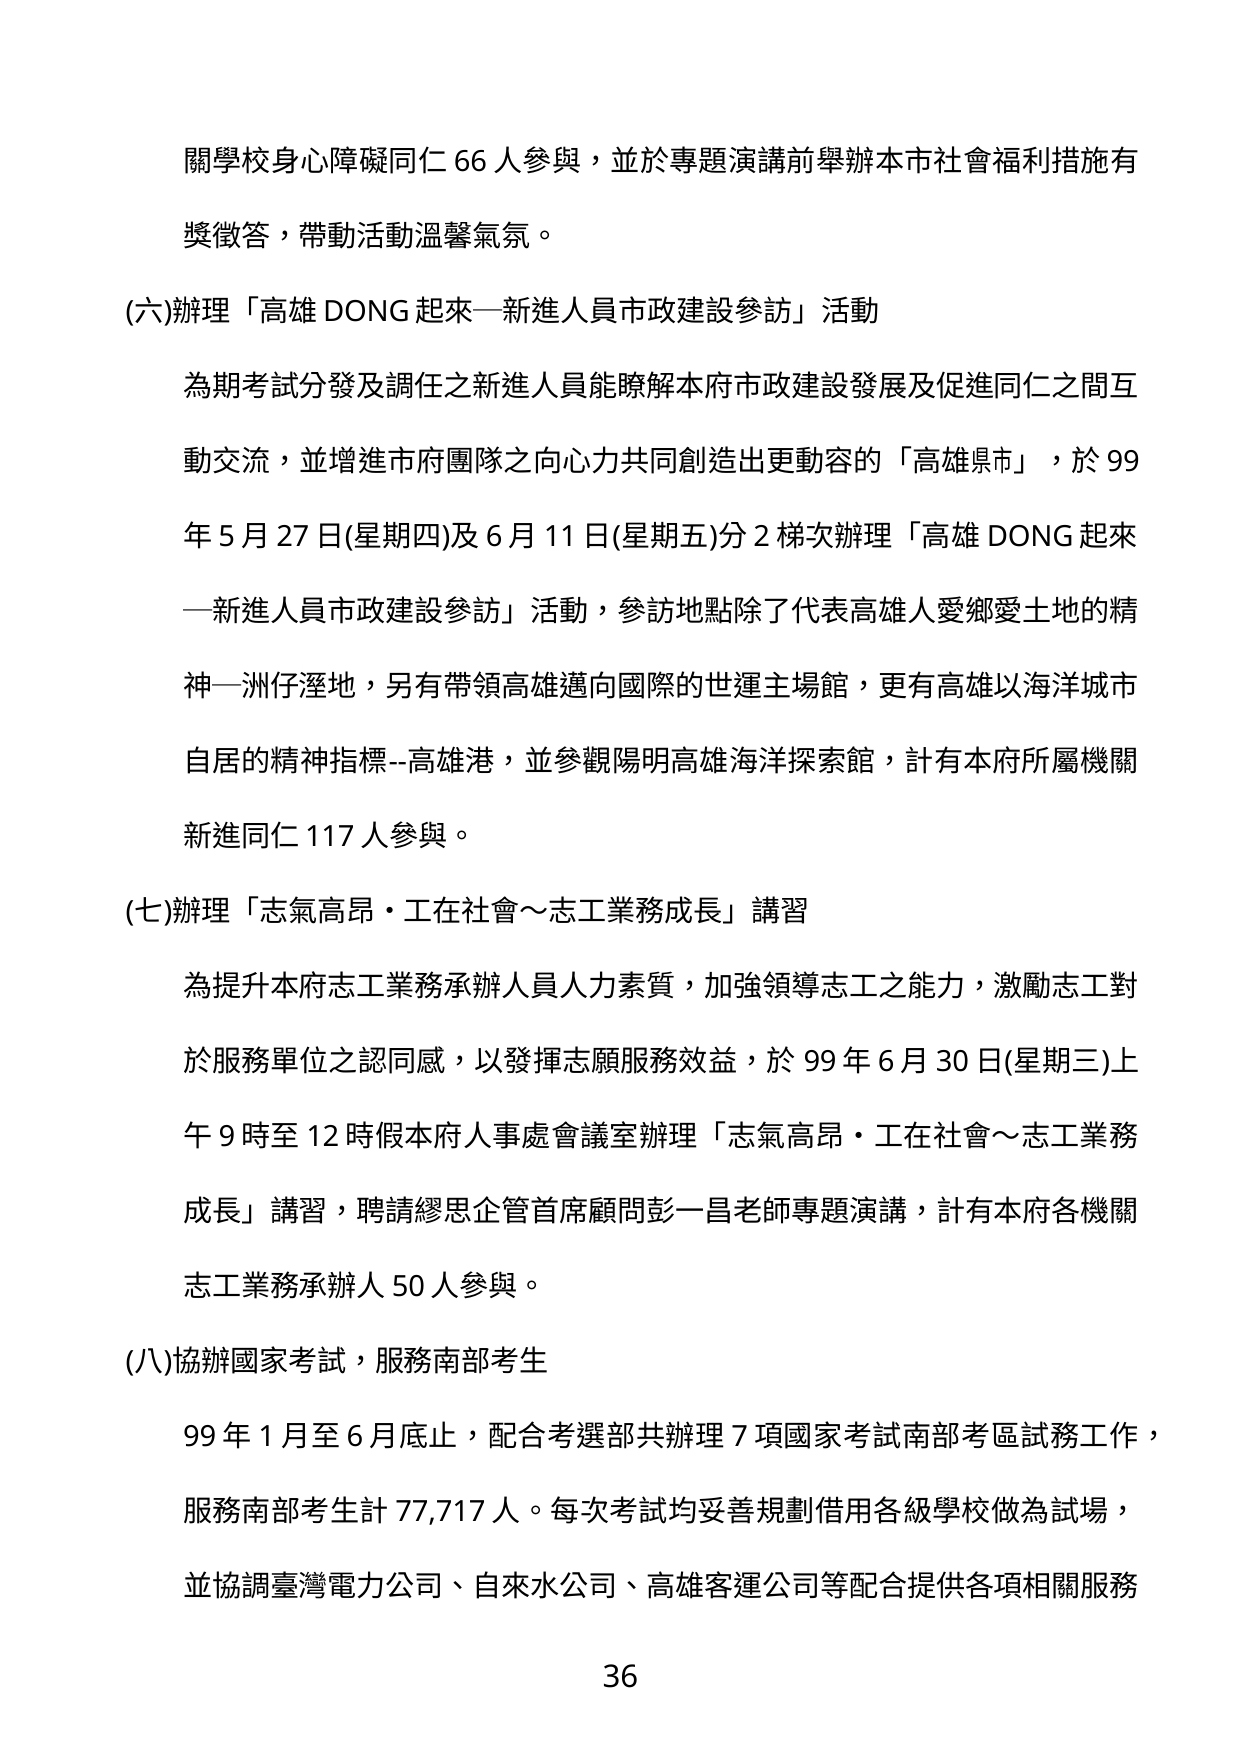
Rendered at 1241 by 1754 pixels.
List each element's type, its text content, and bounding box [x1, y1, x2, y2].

text 關學校身心障礙同仁66人參與，並於專題演講前舉辦本市社會福利措施有獎徵答，帶動活動溫馨氣氛。 [183, 121, 1140, 271]
text 為期考試分發及調任之新進人員能瞭解本府市政建設發展及促進同仁之間互動交流，並增進市府團隊之向心力共同創造出更動容的「高雄県市」，於99年5月27日(星期四)及6月11日(星期五)分2梯次辦理「高雄DONG起來─新進人員市政建設參訪」活動，參訪地點除了代表高雄人愛鄉愛土地的精神─洲仔溼地，另有帶領高雄邁向國際的世運主場館，更有高雄以海洋城市自居的精神指標--高雄港，並參觀陽明高雄海洋探索館，計有本府所屬機關新進同仁117人參與。 [183, 346, 1140, 871]
text (六)辦理「高雄DONG起來─新進人員市政建設參訪」活動 [125, 271, 1140, 346]
text (七)辦理「志氣高昂•工在社會〜志工業務成長」講習 [125, 871, 1140, 946]
text 為提升本府志工業務承辦人員人力素質，加強領導志工之能力，激勵志工對於服務單位之認同感，以發揮志願服務效益，於99年6月30日(星期三)上午9時至12時假本府人事處會議室辦理「志氣高昂•工在社會〜志工業務成長」講習，聘請繆思企管首席顧問彭一昌老師專題演講，計有本府各機關志工業務承辦人50人參與。 [183, 946, 1140, 1321]
text (八)協辦國家考試，服務南部考生 [125, 1321, 1140, 1396]
text 99年1月至6月底止，配合考選部共辦理7項國家考試南部考區試務工作，服務南部考生計77,717人。每次考試均妥善規劃借用各級學校做為試場，並協調臺灣電力公司、自來水公司、高雄客運公司等配合提供各項相關服務措施，使試務工作圓滿完成，屢獲考選部及考生肯定。另外各項考試期間考生所需之住宿、餐飲、交通等均在本市消費，對於帶動本市餐飲、旅館及交通運輸等行業商機頗有助益。 [183, 1396, 1140, 1621]
